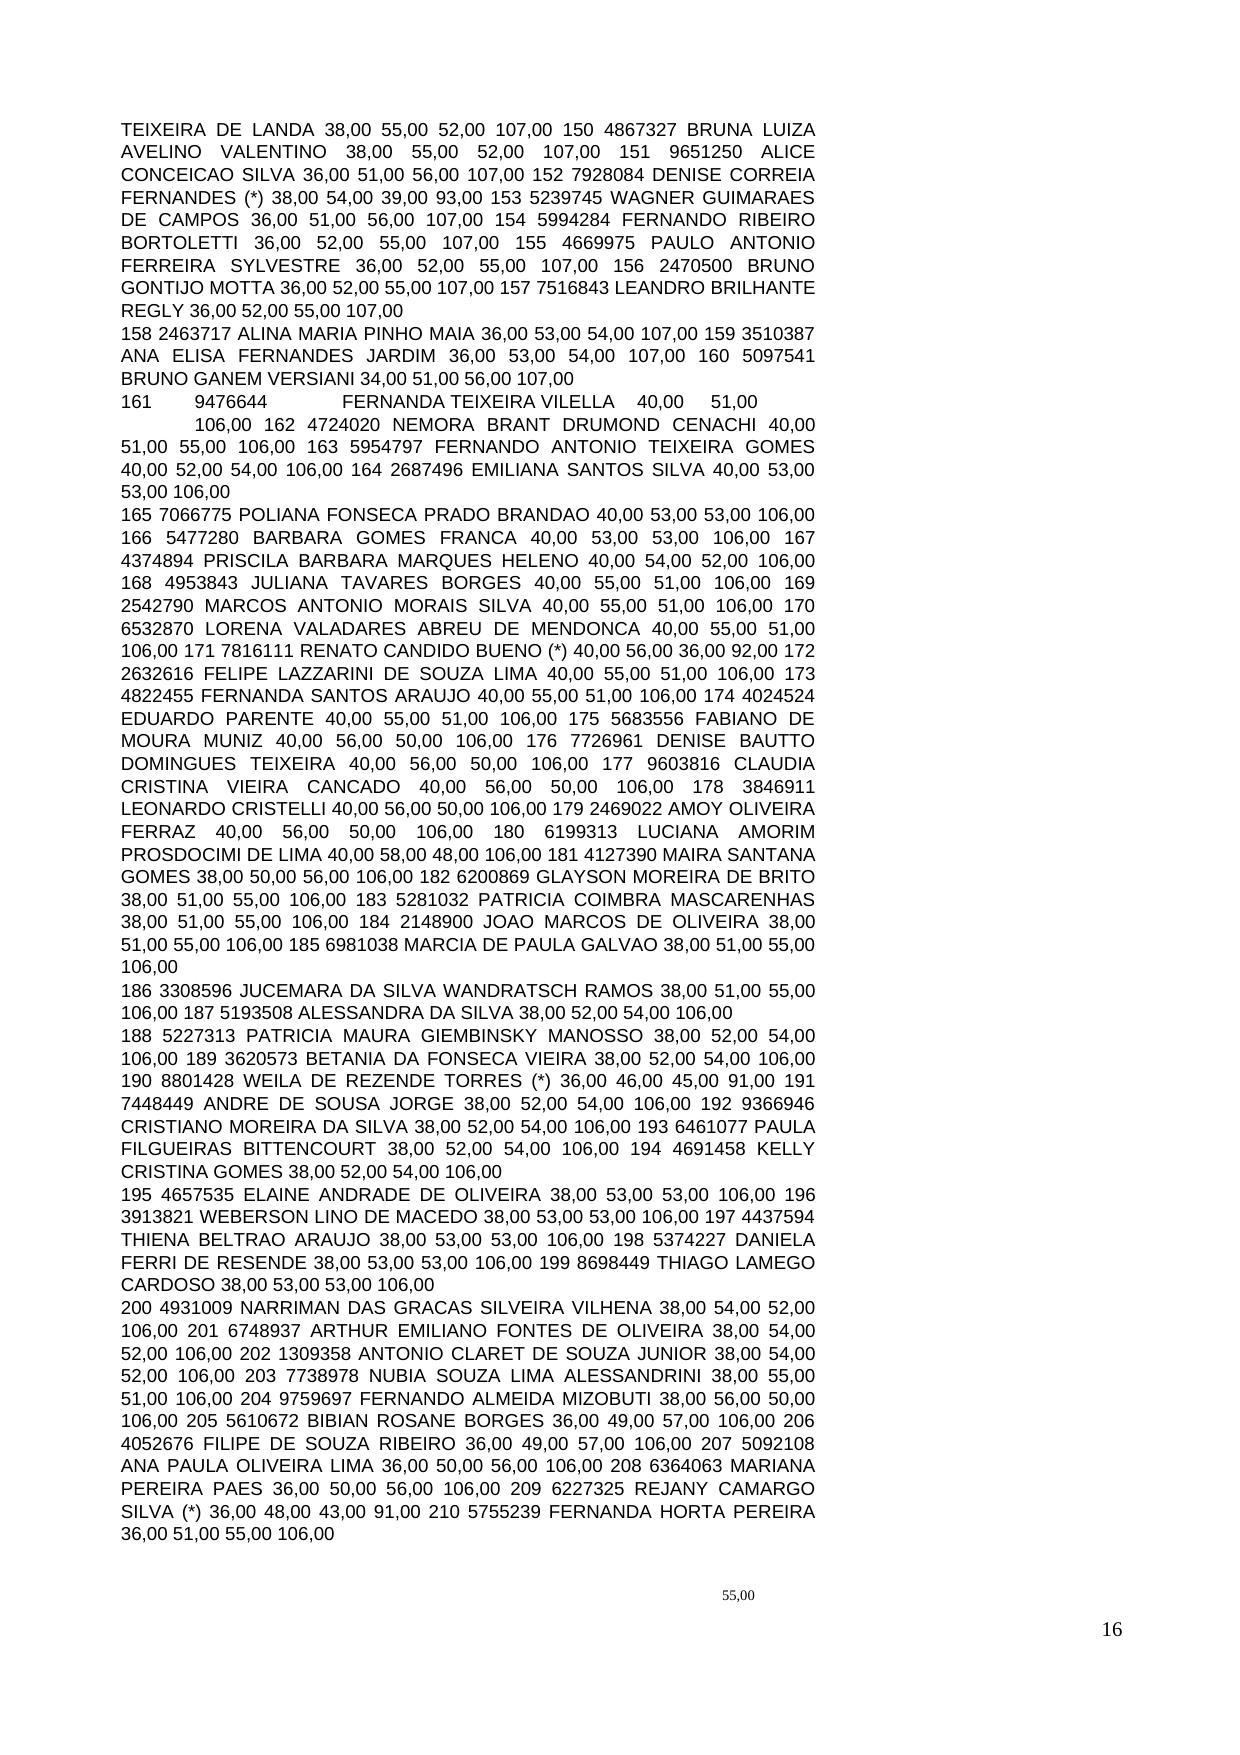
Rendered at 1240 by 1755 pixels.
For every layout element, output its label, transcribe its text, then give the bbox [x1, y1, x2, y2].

text 165 7066775 POLIANA FONSECA PRADO BRANDAO 40,00 53,00 53,00 106,00 166 5477280 BARBARA GOMES FRANCA 40,00 53,00 53,00 106,00 167 4374894 PRISCILA BARBARA MARQUES HELENO 40,00 54,00 52,00 106,00 168 4953843 JULIANA TAVARES BORGES 40,00 55,00 51,00 106,00 169 2542790 MARCOS ANTONIO MORAIS SILVA 40,00 55,00 51,00 106,00 170 6532870 LORENA VALADARES ABREU DE MENDONCA 40,00 55,00 51,00 106,00 171 7816111 RENATO CANDIDO BUENO (*) 40,00 56,00 36,00 92,00 172 2632616 FELIPE LAZZARINI DE SOUZA LIMA 40,00 55,00 51,00 106,00 173 4822455 FERNANDA SANTOS ARAUJO 40,00 55,00 51,00 106,00 174 4024524 EDUARDO PARENTE 40,00 55,00 51,00 106,00 175 5683556 FABIANO DE MOURA MUNIZ 40,00 56,00 50,00 106,00 176 7726961 DENISE BAUTTO DOMINGUES TEIXEIRA 40,00 56,00 50,00 106,00 177 9603816 CLAUDIA CRISTINA VIEIRA CANCADO 40,00 56,00 50,00 106,00 178 3846911 LEONARDO CRISTELLI 40,00 56,00 50,00 106,00 179 2469022 AMOY OLIVEIRA FERRAZ 40,00 56,00 50,00 106,00 180 6199313 LUCIANA AMORIM PROSDOCIMI DE LIMA 40,00 58,00 48,00 106,00 181 4127390 MAIRA SANTANA GOMES 38,00 50,00 56,00 106,00 182 6200869 GLAYSON MOREIRA DE BRITO 38,00 51,00 55,00 106,00 183 5281032 PATRICIA COIMBRA MASCARENHAS 38,00 51,00 55,00 106,00 184 2148900 JOAO MARCOS DE OLIVEIRA 38,00 51,00 55,00 106,00 185 6981038 MARCIA DE PAULA GALVAO 38,00 51,00 55,00 106,00 [121, 504, 816, 978]
text 158 2463717 ALINA MARIA PINHO MAIA 36,00 53,00 54,00 107,00 159 3510387 ANA ELISA FERNANDES JARDIM 36,00 53,00 54,00 107,00 160 5097541 BRUNO GANEM VERSIANI 34,00 51,00 56,00 107,00 [121, 323, 816, 389]
text 188 5227313 PATRICIA MAURA GIEMBINSKY MANOSSO 38,00 52,00 54,00 106,00 189 3620573 BETANIA DA FONSECA VIEIRA 38,00 52,00 54,00 106,00 190 8801428 WEILA DE REZENDE TORRES (*) 36,00 46,00 45,00 91,00 191 7448449 ANDRE DE SOUSA JORGE 38,00 52,00 54,00 106,00 192 9366946 CRISTIANO MOREIRA DA SILVA 38,00 52,00 54,00 106,00 193 6461077 PAULA FILGUEIRAS BITTENCOURT 38,00 52,00 54,00 106,00 194 4691458 KELLY CRISTINA GOMES 38,00 52,00 54,00 106,00 [121, 1025, 816, 1182]
text TEIXEIRA DE LANDA 38,00 55,00 52,00 107,00 150 4867327 BRUNA LUIZA AVELINO VALENTINO 38,00 55,00 52,00 107,00 151 9651250 ALICE CONCEICAO SILVA 36,00 51,00 56,00 107,00 152 7928084 DENISE CORREIA FERNANDES (*) 38,00 54,00 39,00 93,00 153 5239745 WAGNER GUIMARAES DE CAMPOS 36,00 51,00 56,00 107,00 154 5994284 FERNANDO RIBEIRO BORTOLETTI 36,00 52,00 55,00 107,00 155 4669975 PAULO ANTONIO FERREIRA SYLVESTRE 36,00 52,00 55,00 107,00 156 2470500 BRUNO GONTIJO MOTTA 36,00 52,00 55,00 107,00 157 7516843 LEANDRO BRILHANTE REGLY 36,00 52,00 55,00 107,00 [121, 119, 816, 321]
text 161 9476644 FERNANDA TEIXEIRA VILELLA 40,00 51,00 106,00 162 4724020 NEMORA BRANT DRUMOND CENACHI 40,00 51,00 55,00 106,00 163 5954797 FERNANDO ANTONIO TEIXEIRA GOMES 40,00 52,00 54,00 106,00 164 2687496 EMILIANA SANTOS SILVA 40,00 53,00 53,00 106,00 [121, 391, 816, 503]
text 200 4931009 NARRIMAN DAS GRACAS SILVEIRA VILHENA 38,00 54,00 52,00 106,00 201 6748937 ARTHUR EMILIANO FONTES DE OLIVEIRA 38,00 54,00 52,00 106,00 202 1309358 ANTONIO CLARET DE SOUZA JUNIOR 38,00 54,00 52,00 106,00 203 7738978 NUBIA SOUZA LIMA ALESSANDRINI 38,00 55,00 51,00 106,00 204 9759697 FERNANDO ALMEIDA MIZOBUTI 38,00 56,00 50,00 106,00 205 5610672 BIBIAN ROSANE BORGES 36,00 49,00 57,00 106,00 206 4052676 FILIPE DE SOUZA RIBEIRO 36,00 49,00 57,00 106,00 207 5092108 ANA PAULA OLIVEIRA LIMA 36,00 50,00 56,00 106,00 208 6364063 MARIANA PEREIRA PAES 36,00 50,00 56,00 106,00 209 6227325 REJANY CAMARGO SILVA (*) 36,00 48,00 43,00 91,00 210 5755239 FERNANDA HORTA PEREIRA 36,00 51,00 55,00 106,00 [121, 1297, 816, 1545]
text 195 4657535 ELAINE ANDRADE DE OLIVEIRA 38,00 53,00 53,00 106,00 196 3913821 WEBERSON LINO DE MACEDO 38,00 53,00 53,00 106,00 197 4437594 THIENA BELTRAO ARAUJO 38,00 53,00 53,00 106,00 198 5374227 DANIELA FERRI DE RESENDE 38,00 53,00 53,00 106,00 199 8698449 THIAGO LAMEGO CARDOSO 38,00 53,00 53,00 106,00 [121, 1184, 816, 1296]
text 186 3308596 JUCEMARA DA SILVA WANDRATSCH RAMOS 38,00 51,00 55,00 106,00 187 5193508 ALESSANDRA DA SILVA 38,00 52,00 54,00 106,00 [121, 979, 816, 1023]
